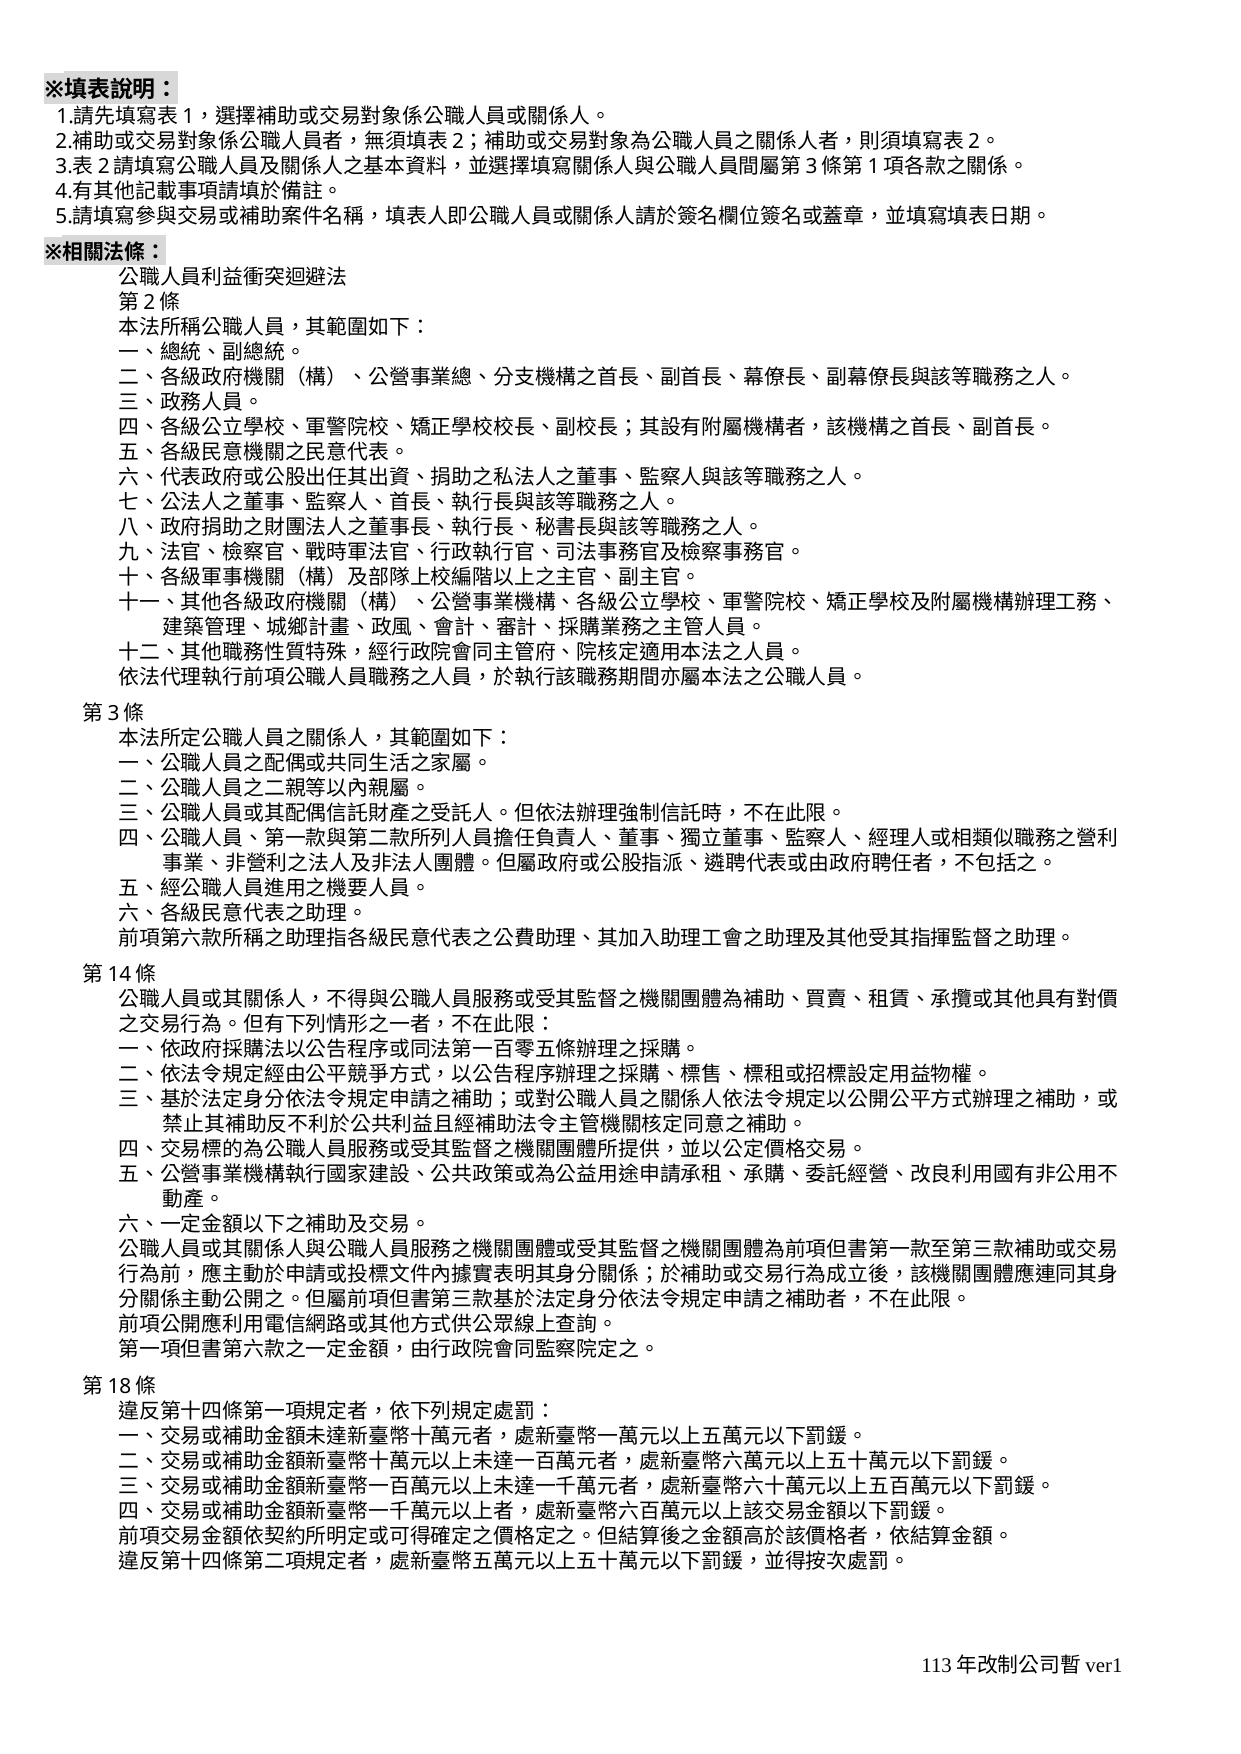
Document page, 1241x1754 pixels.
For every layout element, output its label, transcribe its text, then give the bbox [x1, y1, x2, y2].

text 二、公職人員之二親等以內親屬。 [118, 776, 1122, 801]
text 違反第十四條第一項規定者，依下列規定處罰： [118, 1398, 1122, 1423]
text 1.請先填寫表1，選擇補助或交易對象係公職人員或關係人。 [44, 103, 1216, 128]
text 一、交易或補助金額未達新臺幣十萬元者，處新臺幣一萬元以上五萬元以下罰鍰。 [118, 1423, 1122, 1448]
text 公職人員利益衝突迴避法 [118, 264, 1122, 289]
text 十、各級軍事機關（構）及部隊上校編階以上之主官、副主官。 [118, 564, 1122, 589]
text 十二、其他職務性質特殊，經行政院會同主管府、院核定適用本法之人員。 [118, 639, 1122, 664]
text 第一項但書第六款之一定金額，由行政院會同監察院定之。 [118, 1337, 1122, 1362]
text 二、交易或補助金額新臺幣十萬元以上未達一百萬元者，處新臺幣六萬元以上五十萬元以下罰鍰。 [118, 1448, 1122, 1473]
text 第2條 [118, 289, 1122, 314]
text 前項交易金額依契約所明定或可得確定之價格定之。但結算後之金額高於該價格者，依結算金額。 [118, 1523, 1122, 1548]
text 六、一定金額以下之補助及交易。 [118, 1212, 1122, 1237]
text 依法代理執行前項公職人員職務之人員，於執行該職務期間亦屬本法之公職人員。 [118, 664, 1122, 689]
text 三、基於法定身分依法令規定申請之補助；或對公職人員之關係人依法令規定以公開公平方式辦理之補助，或禁止其補助反不利於公共利益且經補助法令主管機關核定同意之補助。 [118, 1087, 1122, 1137]
text 三、交易或補助金額新臺幣一百萬元以上未達一千萬元者，處新臺幣六十萬元以上五百萬元以下罰鍰。 [118, 1473, 1122, 1498]
text 三、政務人員。 [118, 389, 1122, 414]
text 七、公法人之董事、監察人、首長、執行長與該等職務之人。 [118, 489, 1122, 514]
text 十一、其他各級政府機關（構）、公營事業機構、各級公立學校、軍警院校、矯正學校及附屬機構辦理工務、建築管理、城鄉計畫、政風、會計、審計、採購業務之主管人員。 [118, 589, 1122, 639]
text 六、代表政府或公股出任其出資、捐助之私法人之董事、監察人與該等職務之人。 [118, 464, 1122, 489]
text 前項公開應利用電信網路或其他方式供公眾線上查詢。 [118, 1312, 1122, 1337]
text 公職人員或其關係人，不得與公職人員服務或受其監督之機關團體為補助、買賣、租賃、承攬或其他具有對價之交易行為。但有下列情形之一者，不在此限： [118, 987, 1122, 1037]
text ※相關法條： [44, 239, 1216, 264]
text 五、各級民意機關之民意代表。 [118, 439, 1122, 464]
text 五、經公職人員進用之機要人員。 [118, 876, 1122, 901]
text 違反第十四條第二項規定者，處新臺幣五萬元以上五十萬元以下罰鍰，並得按次處罰。 [118, 1548, 1122, 1573]
text 一、公職人員之配偶或共同生活之家屬。 [118, 751, 1122, 776]
text 三、公職人員或其配偶信託財產之受託人。但依法辦理強制信託時，不在此限。 [118, 801, 1122, 826]
text 八、政府捐助之財團法人之董事長、執行長、秘書長與該等職務之人。 [118, 514, 1122, 539]
text 前項第六款所稱之助理指各級民意代表之公費助理、其加入助理工會之助理及其他受其指揮監督之助理。 [118, 926, 1122, 951]
text 五、公營事業機構執行國家建設、公共政策或為公益用途申請承租、承購、委託經營、改良利用國有非公用不動產。 [118, 1162, 1122, 1212]
text 本法所定公職人員之關係人，其範圍如下： [118, 726, 1122, 751]
text 第3條 [44, 701, 1216, 726]
text 四、交易標的為公職人員服務或受其監督之機關團體所提供，並以公定價格交易。 [118, 1137, 1122, 1162]
text 3.表2請填寫公職人員及關係人之基本資料，並選擇填寫關係人與公職人員間屬第3條第1項各款之關係。 [44, 153, 1216, 178]
text 二、依法令規定經由公平競爭方式，以公告程序辦理之採購、標售、標租或招標設定用益物權。 [118, 1062, 1122, 1087]
text 四、公職人員、第一款與第二款所列人員擔任負責人、董事、獨立董事、監察人、經理人或相類似職務之營利事業、非營利之法人及非法人團體。但屬政府或公股指派、遴聘代表或由政府聘任者，不包括之。 [118, 826, 1122, 876]
text 2.補助或交易對象係公職人員者，無須填表2；補助或交易對象為公職人員之關係人者，則須填寫表2。 [44, 128, 1216, 153]
text 四、各級公立學校、軍警院校、矯正學校校長、副校長；其設有附屬機構者，該機構之首長、副首長。 [118, 414, 1122, 439]
text 二、各級政府機關（構）、公營事業總、分支機構之首長、副首長、幕僚長、副幕僚長與該等職務之人。 [118, 364, 1122, 389]
text 公職人員或其關係人與公職人員服務之機關團體或受其監督之機關團體為前項但書第一款至第三款補助或交易行為前，應主動於申請或投標文件內據實表明其身分關係；於補助或交易行為成立後，該機關團體應連同其身分關係主動公開之。但屬前項但書第三款基於法定身分依法令規定申請之補助者，不在此限。 [118, 1237, 1122, 1312]
text 九、法官、檢察官、戰時軍法官、行政執行官、司法事務官及檢察事務官。 [118, 539, 1122, 564]
text 一、依政府採購法以公告程序或同法第一百零五條辦理之採購。 [118, 1037, 1122, 1062]
text 第14條 [44, 962, 1216, 987]
text 第18條 [44, 1373, 1216, 1398]
text 一、總統、副總統。 [118, 339, 1122, 364]
text 5.請填寫參與交易或補助案件名稱，填表人即公職人員或關係人請於簽名欄位簽名或蓋章，並填寫填表日期。 [44, 203, 1216, 228]
text 本法所稱公職人員，其範圍如下： [118, 314, 1122, 339]
text 六、各級民意代表之助理。 [118, 901, 1122, 926]
text 4.有其他記載事項請填於備註。 [44, 178, 1216, 203]
text ※填表說明： [44, 74, 1122, 103]
text 四、交易或補助金額新臺幣一千萬元以上者，處新臺幣六百萬元以上該交易金額以下罰鍰。 [118, 1498, 1122, 1523]
